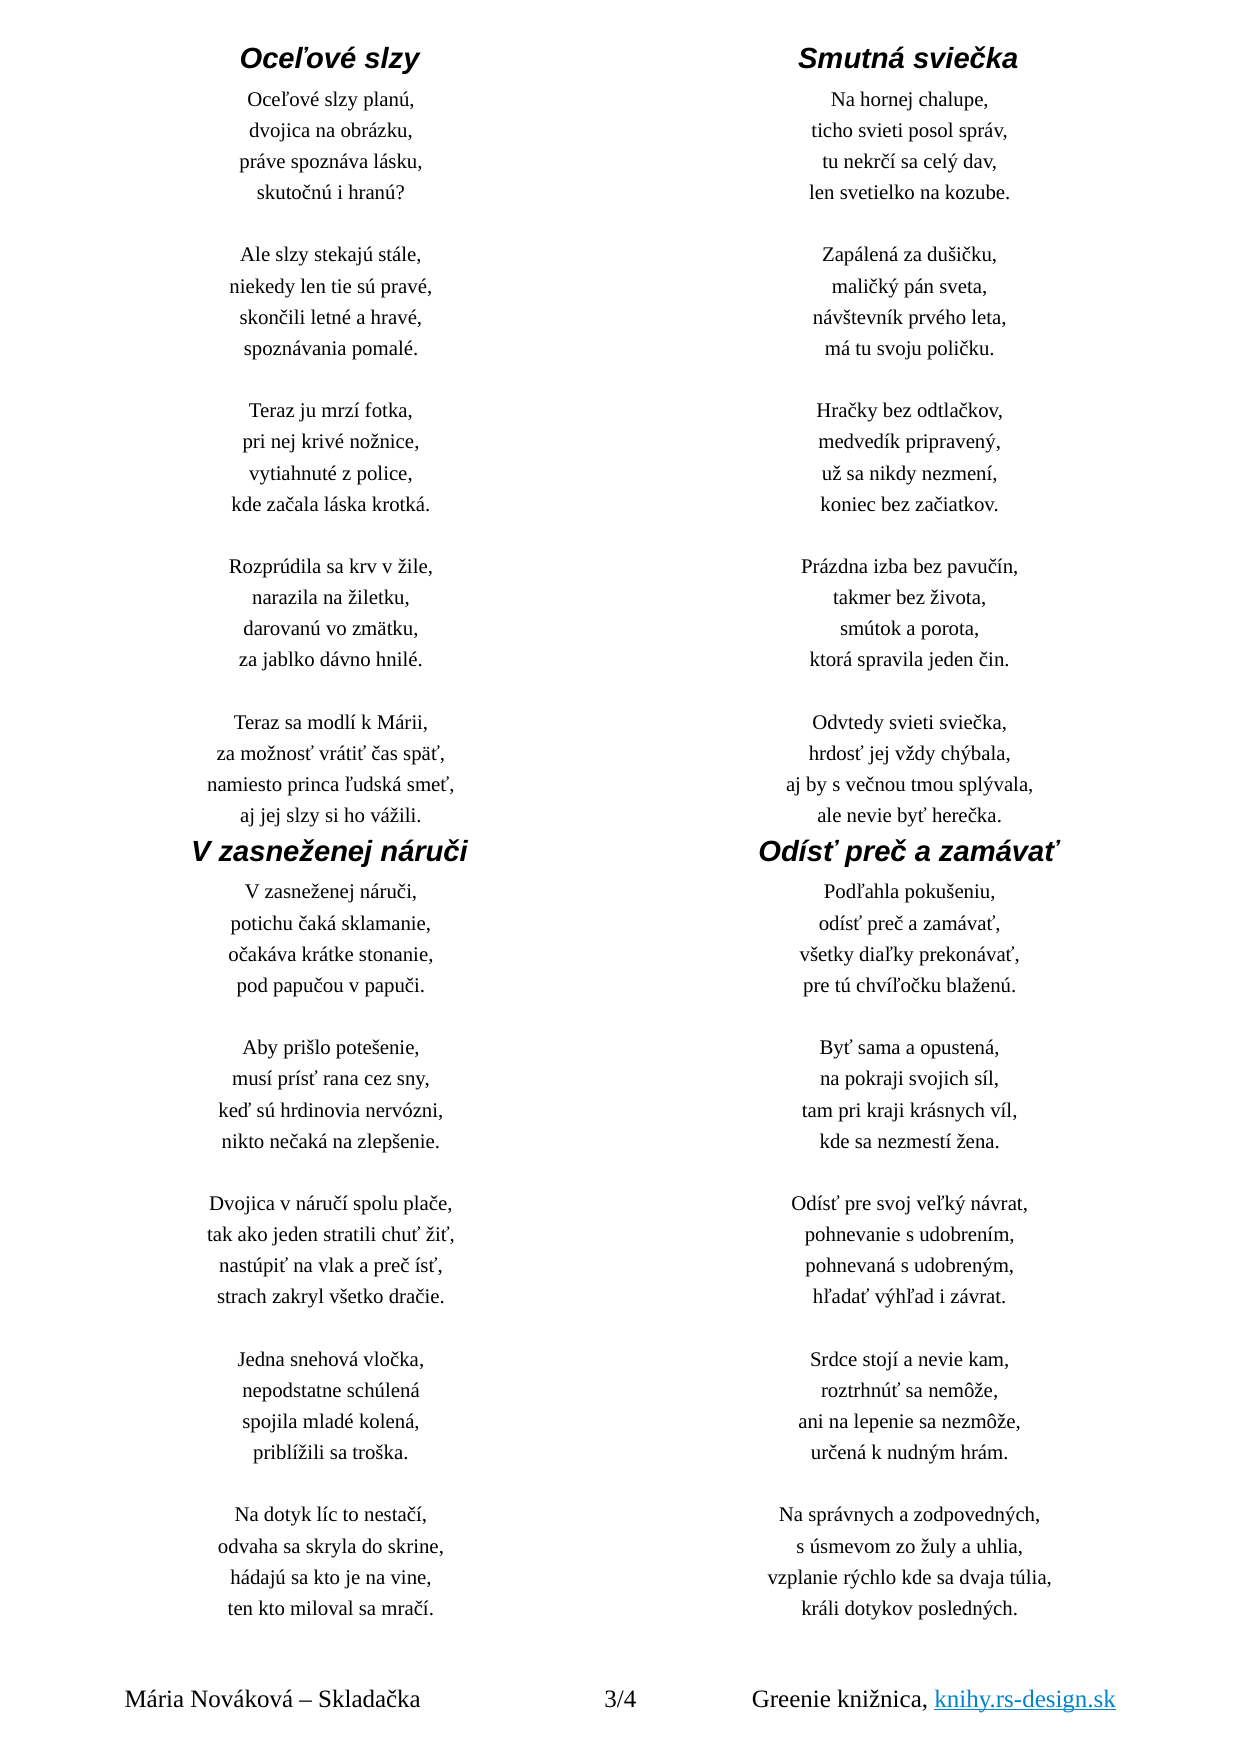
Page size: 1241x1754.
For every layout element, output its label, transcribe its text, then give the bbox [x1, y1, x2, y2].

text Na správnych a zodpovedných, [620, 1502, 1199, 1526]
text Teraz sa modlí k Márii, [41, 709, 620, 734]
text ani na lepenie sa nezmôže, [620, 1409, 1199, 1433]
text kde začala láska krotká. [41, 492, 620, 516]
text vzplanie rýchlo kde sa dvaja túlia, [620, 1565, 1199, 1589]
text roztrhnúť sa nemôže, [620, 1378, 1199, 1402]
subtitle V zasneženej náruči [41, 834, 620, 868]
text Hračky bez odtlačkov, [620, 398, 1199, 422]
text Aby prišlo potešenie, [41, 1035, 620, 1059]
text Jedna snehová vločka, [41, 1347, 620, 1371]
text pohnevaná s udobreným, [620, 1253, 1199, 1277]
text Dvojica v náručí spolu plače, [41, 1191, 620, 1215]
text nastúpiť na vlak a preč ísť, [41, 1253, 620, 1277]
text Na hornej chalupe, [620, 87, 1199, 111]
text Srdce stojí a nevie kam, [620, 1347, 1199, 1371]
text musí prísť rana cez sny, [41, 1066, 620, 1090]
text Prázdna izba bez pavučín, [620, 554, 1199, 578]
text Na dotyk líc to nestačí, [41, 1502, 620, 1526]
text niekedy len tie sú pravé, [41, 273, 620, 298]
text tam pri kraji krásnych víl, [620, 1097, 1199, 1122]
subtitle Odísť preč a zamávať [620, 834, 1199, 868]
text nepodstatne schúlená [41, 1378, 620, 1402]
text kde sa nezmestí žena. [620, 1129, 1199, 1153]
text za jablko dávno hnilé. [41, 647, 620, 671]
text Byť sama a opustená, [620, 1035, 1199, 1059]
text medvedík pripravený, [620, 429, 1199, 453]
text nikto nečaká na zlepšenie. [41, 1129, 620, 1153]
text už sa nikdy nezmení, [620, 460, 1199, 484]
text priblížili sa troška. [41, 1440, 620, 1464]
text všetky diaľky prekonávať, [620, 942, 1199, 966]
text namiesto princa ľudská smeť, [41, 772, 620, 796]
text odísť preč a zamávať, [620, 911, 1199, 935]
text odvaha sa skryla do skrine, [41, 1533, 620, 1558]
text pohnevanie s udobrením, [620, 1222, 1199, 1246]
text V zasneženej náruči, [41, 879, 620, 903]
text darovanú vo zmätku, [41, 616, 620, 640]
text ticho svieti posol správ, [620, 118, 1199, 142]
text hádajú sa kto je na vine, [41, 1565, 620, 1589]
text spoznávania pomalé. [41, 336, 620, 360]
text pod papučou v papuči. [41, 973, 620, 997]
text keď sú hrdinovia nervózni, [41, 1097, 620, 1122]
text smútok a porota, [620, 616, 1199, 640]
text Oceľové slzy planú, [41, 87, 620, 111]
text pri nej krivé nožnice, [41, 429, 620, 453]
text ale nevie byť herečka. [620, 803, 1199, 827]
text Odvtedy svieti sviečka, [620, 709, 1199, 734]
text maličký pán sveta, [620, 273, 1199, 298]
text za možnosť vrátiť čas späť, [41, 741, 620, 765]
text narazila na žiletku, [41, 585, 620, 609]
text pre tú chvíľočku blaženú. [620, 973, 1199, 997]
text potichu čaká sklamanie, [41, 911, 620, 935]
text králi dotykov posledných. [620, 1596, 1199, 1620]
text Zapálená za dušičku, [620, 242, 1199, 266]
text Odísť pre svoj veľký návrat, [620, 1191, 1199, 1215]
subtitle Smutná sviečka [620, 41, 1199, 75]
text tu nekrčí sa celý dav, [620, 149, 1199, 173]
text Rozprúdila sa krv v žile, [41, 554, 620, 578]
text s úsmevom zo žuly a uhlia, [620, 1533, 1199, 1558]
text len svetielko na kozube. [620, 180, 1199, 204]
text ten kto miloval sa mračí. [41, 1596, 620, 1620]
text skončili letné a hravé, [41, 305, 620, 329]
text takmer bez života, [620, 585, 1199, 609]
text spojila mladé kolená, [41, 1409, 620, 1433]
text Podľahla pokušeniu, [620, 879, 1199, 903]
text hrdosť jej vždy chýbala, [620, 741, 1199, 765]
text Ale slzy stekajú stále, [41, 242, 620, 266]
text dvojica na obrázku, [41, 118, 620, 142]
text aj jej slzy si ho vážili. [41, 803, 620, 827]
subtitle Oceľové slzy [41, 41, 620, 75]
text vytiahnuté z police, [41, 460, 620, 484]
text má tu svoju poličku. [620, 336, 1199, 360]
text návštevník prvého leta, [620, 305, 1199, 329]
text aj by s večnou tmou splývala, [620, 772, 1199, 796]
text strach zakryl všetko dračie. [41, 1284, 620, 1308]
text skutočnú i hranú? [41, 180, 620, 204]
text práve spoznáva lásku, [41, 149, 620, 173]
text koniec bez začiatkov. [620, 492, 1199, 516]
text Teraz ju mrzí fotka, [41, 398, 620, 422]
text určená k nudným hrám. [620, 1440, 1199, 1464]
text na pokraji svojich síl, [620, 1066, 1199, 1090]
text očakáva krátke stonanie, [41, 942, 620, 966]
text tak ako jeden stratili chuť žiť, [41, 1222, 620, 1246]
text ktorá spravila jeden čin. [620, 647, 1199, 671]
text hľadať výhľad i závrat. [620, 1284, 1199, 1308]
